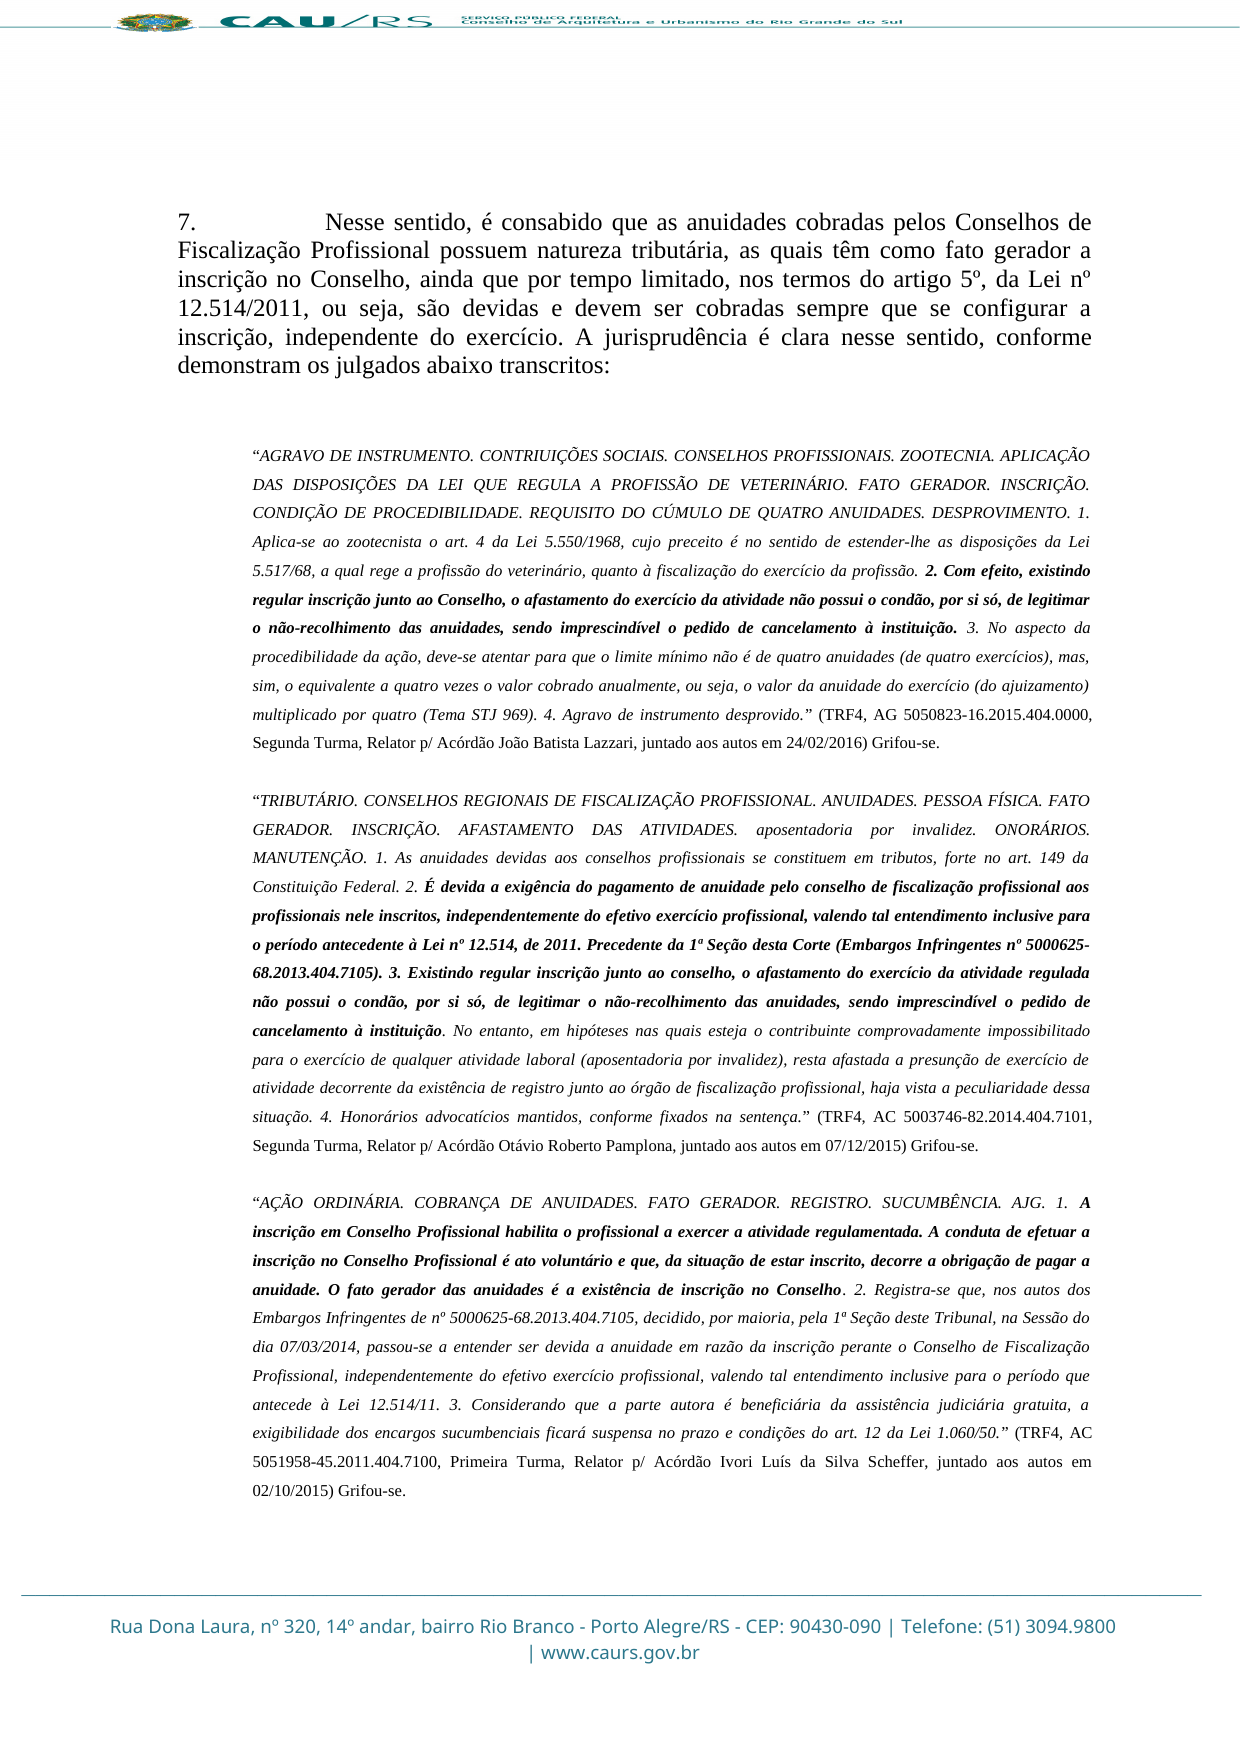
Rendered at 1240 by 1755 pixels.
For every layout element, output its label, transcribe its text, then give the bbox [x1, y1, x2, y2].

list Nesse sentido, é consabido que as anuidades cobradas pelos Conselhos de Fiscalização Profissional possuem natureza tributária, as quais têm como fato gerador a inscrição no Conselho, ainda que por tempo limitado, nos termos do artigo 5º, da Lei nº 12.514/2011, ou seja, são devidas e devem ser cobradas sempre que se configurar a inscrição, independente do exercício. A jurisprudência é clara nesse sentido, conforme demonstram os julgados abaixo transcritos: [177, 207, 1092, 379]
list “TRIBUTÁRIO. CONSELHOS REGIONAIS DE FISCALIZAÇÃO PROFISSIONAL. ANUIDADES. PESSOA FÍSICA. FATO GERADOR. INSCRIÇÃO. AFASTAMENTO DAS ATIVIDADES. aposentadoria por invalidez. ONORÁRIOS. MANUTENÇÃO. 1. As anuidades devidas aos conselhos profissionais se constituem em tributos, forte no art. 149 da Constituição Federal. 2. É devida a exigência do pagamento de anuidade pelo conselho de fiscalização profissional aos profissionais nele inscritos, independentemente do efetivo exercício profissional, valendo tal entendimento inclusive para o período antecedente à Lei nº 12.514, de 2011. Precedente da 1ª Seção desta Corte (Embargos Infringentes nº 5000625-68.2013.404.7105). 3. Existindo regular inscrição junto ao conselho, o afastamento do exercício da atividade regulada não possui o condão, por si só, de legitimar o não-recolhimento das anuidades, sendo imprescindível o pedido de cancelamento à instituição. No entanto, em hipóteses nas quais esteja o contribuinte comprovadamente impossibilitado para o exercício de qualquer atividade laboral (aposentadoria por invalidez), resta afastada a presunção de exercício de atividade decorrente da existência de registro junto ao órgão de fiscalização profissional, haja vista a peculiaridade dessa situação. 4. Honorários advocatícios mantidos, conforme fixados na sentença.” (TRF4, AC 5003746-82.2014.404.7101, Segunda Turma, Relator p/ Acórdão Otávio Roberto Pamplona, juntado aos autos em 07/12/2015) Grifou-se. [252, 791, 1092, 1155]
list “AÇÃO ORDINÁRIA. COBRANÇA DE ANUIDADES. FATO GERADOR. REGISTRO. SUCUMBÊNCIA. AJG. 1. A inscrição em Conselho Profissional habilita o profissional a exercer a atividade regulamentada. A conduta de efetuar a inscrição no Conselho Profissional é ato voluntário e que, da situação de estar inscrito, decorre a obrigação de pagar a anuidade. O fato gerador das anuidades é a existência de inscrição no Conselho. 2. Registra-se que, nos autos dos Embargos Infringentes de nº 5000625-68.2013.404.7105, decidido, por maioria, pela 1ª Seção deste Tribunal, na Sessão do dia 07/03/2014, passou-se a entender ser devida a anuidade em razão da inscrição perante o Conselho de Fiscalização Profissional, independentemente do efetivo exercício profissional, valendo tal entendimento inclusive para o período que antecede à Lei 12.514/11. 3. Considerando que a parte autora é beneficiária da assistência judiciária gratuita, a exigibilidade dos encargos sucumbenciais ficará suspensa no prazo e condições do art. 12 da Lei 1.060/50.” (TRF4, AC 5051958-45.2011.404.7100, Primeira Turma, Relator p/ Acórdão Ivori Luís da Silva Scheffer, juntado aos autos em 02/10/2015) Grifou-se. [252, 1193, 1092, 1500]
list “AGRAVO DE INSTRUMENTO. CONTRIUIÇÕES SOCIAIS. CONSELHOS PROFISSIONAIS. ZOOTECNIA. APLICAÇÃO DAS DISPOSIÇÕES DA LEI QUE REGULA A PROFISSÃO DE VETERINÁRIO. FATO GERADOR. INSCRIÇÃO. CONDIÇÃO DE PROCEDIBILIDADE. REQUISITO DO CÚMULO DE QUATRO ANUIDADES. DESPROVIMENTO. 1. Aplica-se ao zootecnista o art. 4 da Lei 5.550/1968, cujo preceito é no sentido de estender-lhe as disposições da Lei 5.517/68, a qual rege a profissão do veterinário, quanto à fiscalização do exercício da profissão. 2. Com efeito, existindo regular inscrição junto ao Conselho, o afastamento do exercício da atividade não possui o condão, por si só, de legitimar o não-recolhimento das anuidades, sendo imprescindível o pedido de cancelamento à instituição. 3. No aspecto da procedibilidade da ação, deve-se atentar para que o limite mínimo não é de quatro anuidades (de quatro exercícios), mas, sim, o equivalente a quatro vezes o valor cobrado anualmente, ou seja, o valor da anuidade do exercício (do ajuizamento) multiplicado por quatro (Tema STJ 969). 4. Agravo de instrumento desprovido.” (TRF4, AG 5050823-16.2015.404.0000, Segunda Turma, Relator p/ Acórdão João Batista Lazzari, juntado aos autos em 24/02/2016) Grifou-se. [252, 446, 1092, 752]
